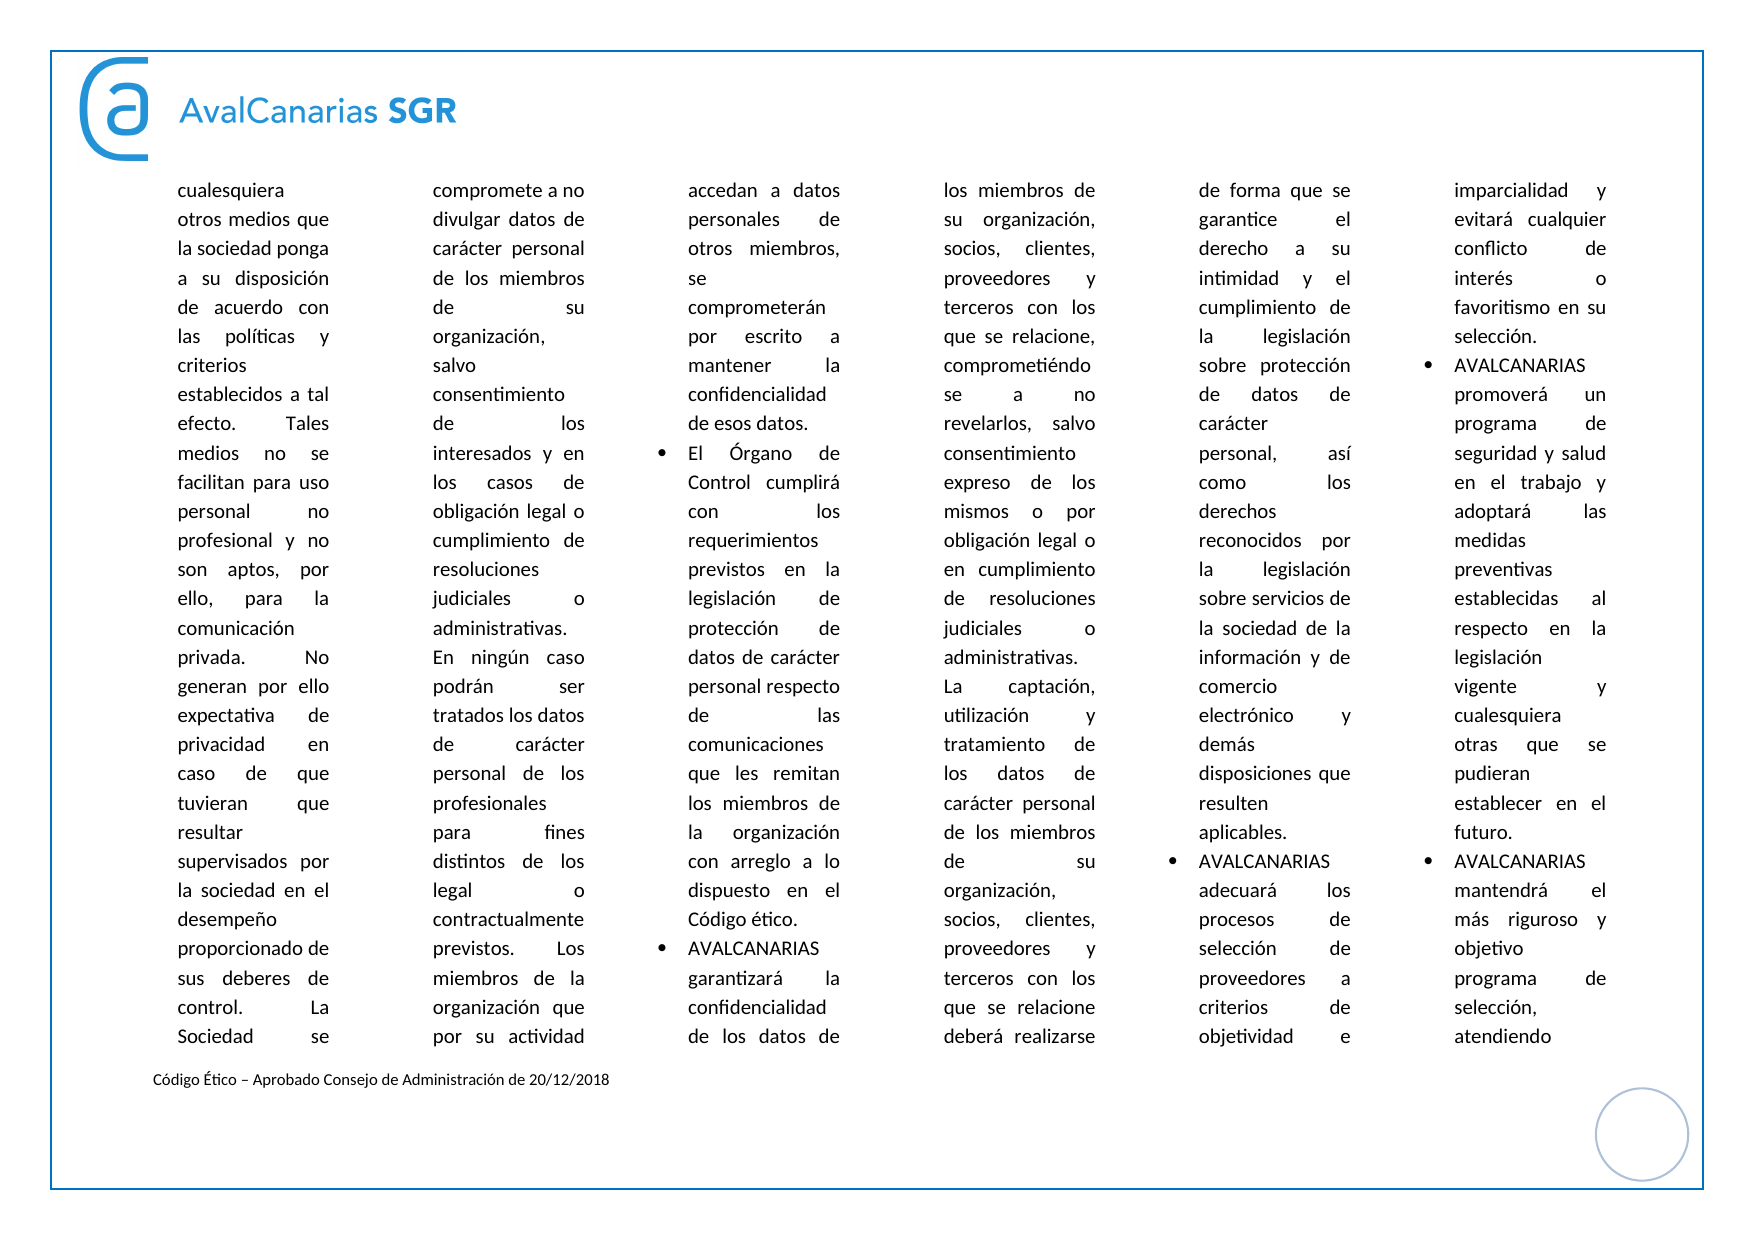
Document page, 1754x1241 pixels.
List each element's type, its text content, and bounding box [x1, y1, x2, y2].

list de forma que se garantice el derecho a su intimidad y el cumplimiento de la legislación sobre protección de datos de carácter personal, así como los derechos reconocidos por la legislación sobre servicios de la sociedad de la información y de comercio electrónico y demás disposiciones que resulten aplicables. [1169, 177, 1351, 844]
list los miembros de su organización, socios, clientes, proveedores y terceros con los que se relacione, comprometiéndose a no revelarlos, salvo consentimiento expreso de los mismos o por obligación legal o en cumplimiento de resoluciones judiciales o administrativas. La captación, utilización y tratamiento de los datos de carácter personal de los miembros de su organización, socios, clientes, proveedores y terceros con los que se relacione deberá realizarse [914, 177, 1095, 1048]
list compromete a no divulgar datos de carácter personal de los miembros de su organización, salvo consentimiento de los interesados y en los casos de obligación legal o cumplimiento de resoluciones judiciales o administrativas. En ningún caso podrán ser tratados los datos de carácter personal de los profesionales para fines distintos de los legal o contractualmente previstos. Los miembros de la organización que por su actividad [403, 177, 584, 1048]
list AVALCANARIAS mantendrá el más riguroso y objetivo programa de selección, atendiendo [1424, 848, 1606, 1048]
list AVALCANARIAS promoverá un programa de seguridad y salud en el trabajo y adoptará las medidas preventivas establecidas al respecto en la legislación vigente y cualesquiera otras que se pudieran establecer en el futuro. [1424, 352, 1606, 844]
list accedan a datos personales de otros miembros, se comprometerán por escrito a mantener la confidencialidad de esos datos. [658, 177, 840, 436]
list imparcialidad y evitará cualquier conflicto de interés o favoritismo en su selección. [1424, 177, 1606, 348]
list AVALCANARIAS garantizará la confidencialidad de los datos de [658, 936, 840, 1048]
list El Órgano de Control cumplirá con los requerimientos previstos en la legislación de protección de datos de carácter personal respecto de las comunicaciones que les remitan los miembros de la organización con arreglo a lo dispuesto en el Código ético. [658, 440, 840, 932]
list AVALCANARIAS adecuará los procesos de selección de proveedores a criterios de objetividad e [1169, 848, 1351, 1048]
list cualesquiera otros medios que la sociedad ponga a su disposición de acuerdo con las políticas y criterios establecidos a tal efecto. Tales medios no se facilitan para uso personal no profesional y no son aptos, por ello, para la comunicación privada. No generan por ello expectativa de privacidad en caso de que tuvieran que resultar supervisados por la sociedad en el desempeño proporcionado de sus deberes de control. La Sociedad se [148, 177, 329, 1048]
